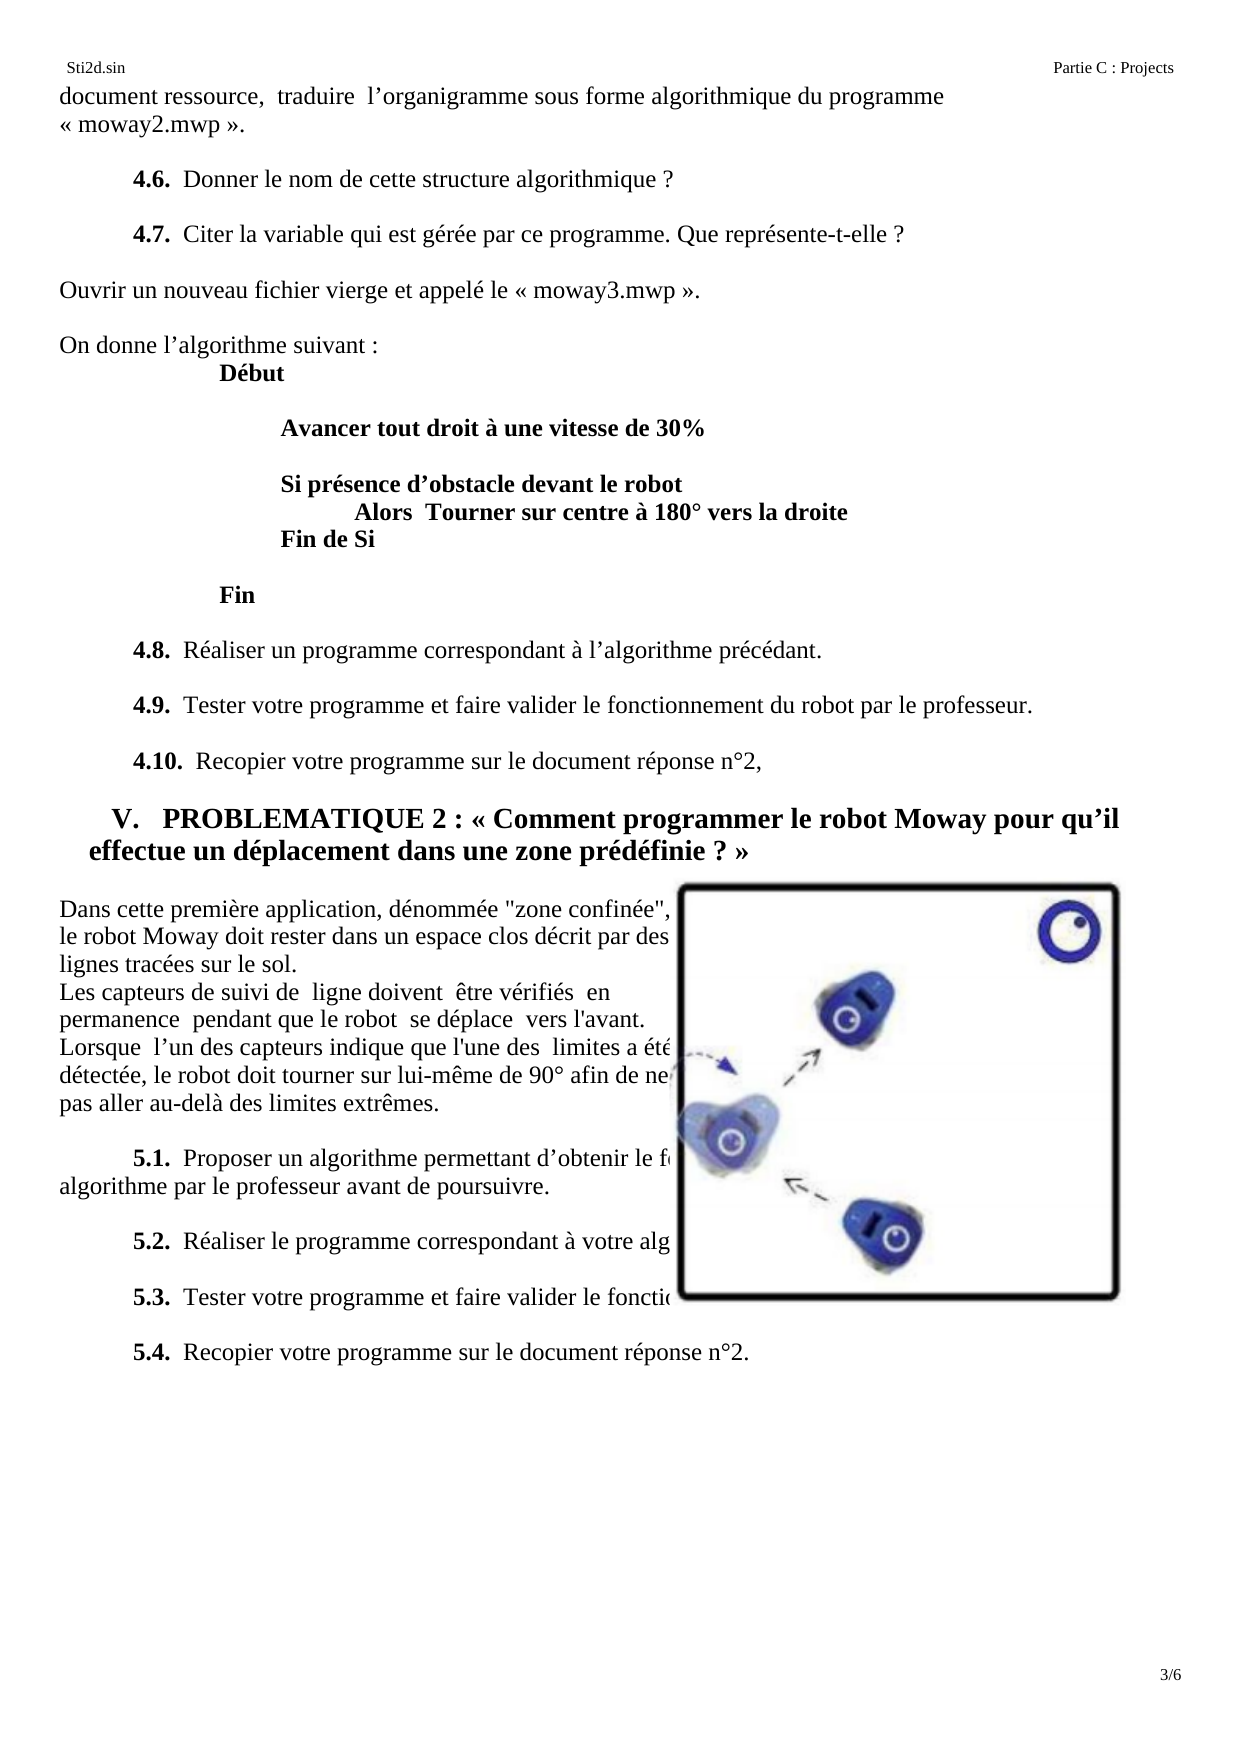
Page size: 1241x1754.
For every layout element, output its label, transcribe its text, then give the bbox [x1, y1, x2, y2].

text [1129, 978, 1181, 1006]
text Lorsque l’un des capteurs indique que l'une des limites a été [1129, 1033, 1181, 1061]
text Fin [59, 581, 1181, 608]
text [1129, 922, 1181, 950]
text Les capteurs de suivi de ligne doivent être vérifiés en [59, 978, 669, 1006]
text 5.1. Proposer un algorithme permettant d’obtenir le fonctionnement souhaité. Faire valider votre algorithme par le professeur avant de poursuivre. [59, 1144, 669, 1199]
text détectée, le robot doit tourner sur lui-même de 90° afin de ne [59, 1061, 669, 1089]
text [1129, 895, 1181, 922]
text Lorsque l’un des capteurs indique que l'une des limites a été [59, 1033, 669, 1061]
text le robot Moway doit rester dans un espace clos décrit par des [59, 922, 669, 950]
text 4.9. Tester votre programme et faire valider le fonctionnement du robot par le professeur. [59, 692, 1181, 719]
text « moway2.mwp ». [59, 110, 1181, 137]
text permanence pendant que le robot se déplace vers l'avant. [59, 1006, 669, 1033]
text lignes tracées sur le sol. [59, 950, 669, 978]
text 4.6. Donner le nom de cette structure algorithmique ? [59, 165, 1181, 193]
text [1129, 950, 1181, 978]
text pas aller au-delà des limites extrêmes. [59, 1089, 669, 1116]
text 5.4. Recopier votre programme sur le document réponse n°2. [59, 1338, 1181, 1366]
text 5.3. Tester votre programme et faire valider le fonctionnement par le professeur. [59, 1283, 669, 1310]
text Début [59, 359, 1181, 387]
text Alors Tourner sur centre à 180° vers la droite [59, 498, 1181, 525]
text Si présence d’obstacle devant le robot [59, 470, 1181, 498]
text [1129, 1061, 1181, 1089]
text 4.10. Recopier votre programme sur le document réponse n°2, [59, 747, 1181, 775]
text Ouvrir un nouveau fichier vierge et appelé le « moway3.mwp ». [59, 276, 1181, 304]
text Dans cette première application, dénommée "zone confinée", [59, 895, 669, 922]
text 4.8. Réaliser un programme correspondant à l’algorithme précédant. [59, 636, 1181, 664]
subtitle V. PROBLEMATIQUE 2 : « Comment programmer le robot Moway pour qu’il effectue un déplacement dans une zone prédéfinie ? » [88, 802, 1181, 867]
text [1129, 1089, 1181, 1116]
text On donne l’algorithme suivant : [59, 331, 1181, 359]
text document ressource, traduire l’organigramme sous forme algorithmique du programme [59, 82, 1181, 110]
text 5.2. Réaliser le programme correspondant à votre algorithme. [59, 1227, 669, 1255]
text Avancer tout droit à une vitesse de 30% [59, 414, 1181, 442]
text Fin de Si [59, 525, 1181, 553]
text [1129, 1006, 1181, 1033]
text 4.7. Citer la variable qui est gérée par ce programme. Que représente-t-elle ? [59, 221, 1181, 248]
text 5.2. Réaliser le programme correspondant à votre algorithme. [1129, 1227, 1181, 1255]
picture [669, 872, 1129, 1312]
